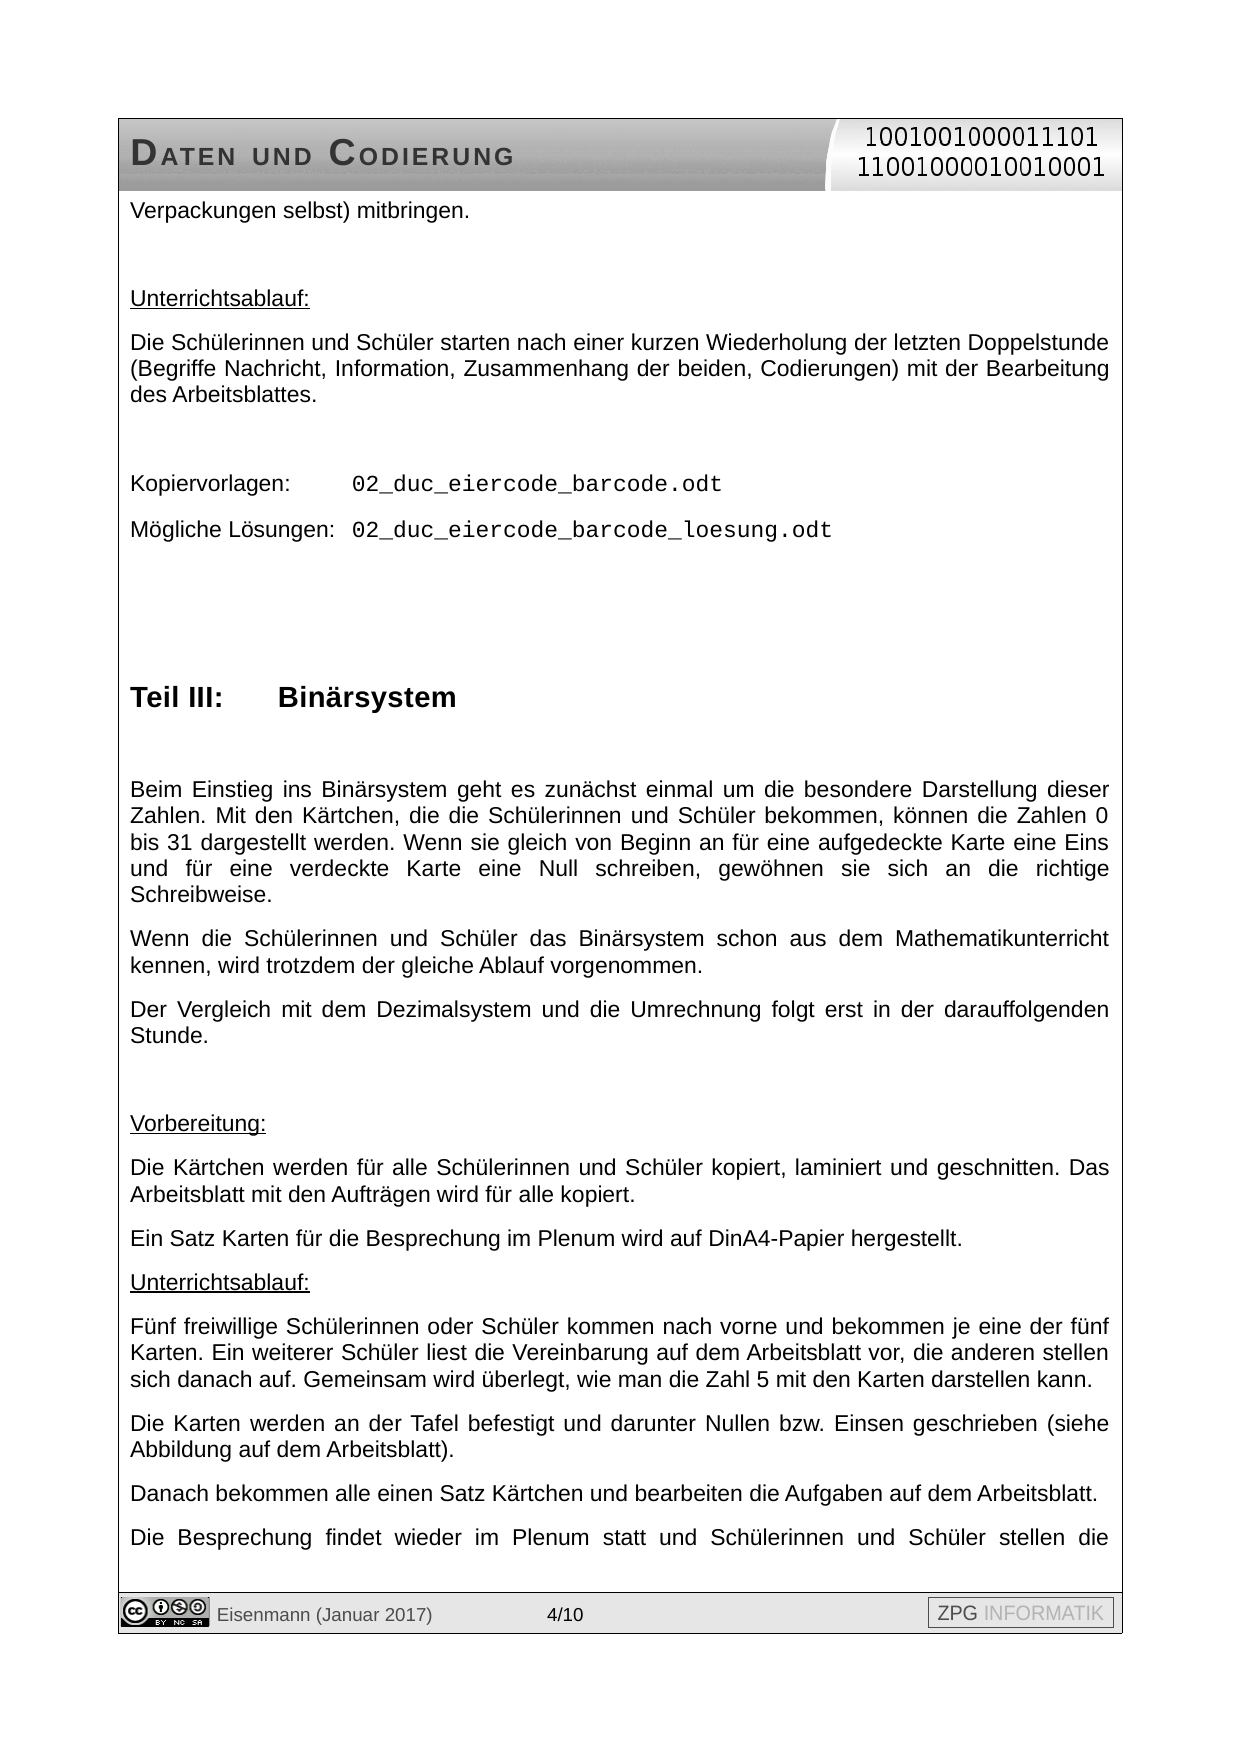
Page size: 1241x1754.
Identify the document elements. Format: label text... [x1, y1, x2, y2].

text Die Karten werden an der Tafel befestigt und darunter Nullen bzw. Einsen geschrieben (siehe Abbildung auf dem Arbeitsblatt). [130, 1409, 1110, 1462]
text Der Vergleich mit dem Dezimalsystem und die Umrechnung folgt erst in der darauffolgenden Stunde. [130, 996, 1110, 1048]
text Die Kärtchen werden für alle Schülerinnen und Schüler kopiert, laminiert und geschnitten. Das Arbeitsblatt mit den Aufträgen wird für alle kopiert. [130, 1154, 1110, 1207]
text Kopiervorlagen: 02_duc_eiercode_barcode.odt [130, 469, 1110, 498]
text Unterrichtsablauf: [130, 285, 1110, 311]
text Die Besprechung findet wieder im Plenum statt und Schülerinnen und Schüler stellen die [130, 1524, 1110, 1550]
text Teil III: Binärsystem [130, 681, 1110, 714]
text Mögliche Lösungen: 02_duc_eiercode_barcode_loesung.odt [130, 516, 1110, 544]
text Danach bekommen alle einen Satz Kärtchen und bearbeiten die Aufgaben auf dem Arbeitsblatt. [130, 1480, 1110, 1506]
text Die Schülerinnen und Schüler starten nach einer kurzen Wiederholung der letzten Doppelstunde (Begriffe Nachricht, Information, Zusammenhang der beiden, Codierungen) mit der Bearbeitung des Arbeitsblattes. [130, 329, 1110, 408]
text Vorbereitung: [130, 1110, 1110, 1137]
text Wenn die Schülerinnen und Schüler das Binärsystem schon aus dem Mathematikunterricht kennen, wird trotzdem der gleiche Ablauf vorgenommen. [130, 925, 1110, 978]
text Beim Einstieg ins Binärsystem geht es zunächst einmal um die besondere Darstellung dieser Zahlen. Mit den Kärtchen, die die Schülerinnen und Schüler bekommen, können die Zahlen 0 bis 31 dargestellt werden. Wenn sie gleich von Beginn an für eine aufgedeckte Karte eine Eins und für eine verdeckte Karte eine Null schreiben, gewöhnen sie sich an die richtige Schreibweise. [130, 776, 1110, 908]
text Ein Satz Karten für die Besprechung im Plenum wird auf DinA4-Papier hergestellt. [130, 1225, 1110, 1251]
text Fünf freiwillige Schülerinnen oder Schüler kommen nach vorne und bekommen je eine der fünf Karten. Ein weiterer Schüler liest die Vereinbarung auf dem Arbeitsblatt vor, die anderen stellen sich danach auf. Gemeinsam wird überlegt, wie man die Zahl 5 mit den Karten darstellen kann. [130, 1313, 1110, 1392]
text Unterrichtsablauf: [130, 1269, 1110, 1295]
picture [120, 1597, 210, 1627]
picture [119, 119, 1122, 191]
text Verpackungen selbst) mitbringen. [130, 197, 1110, 223]
